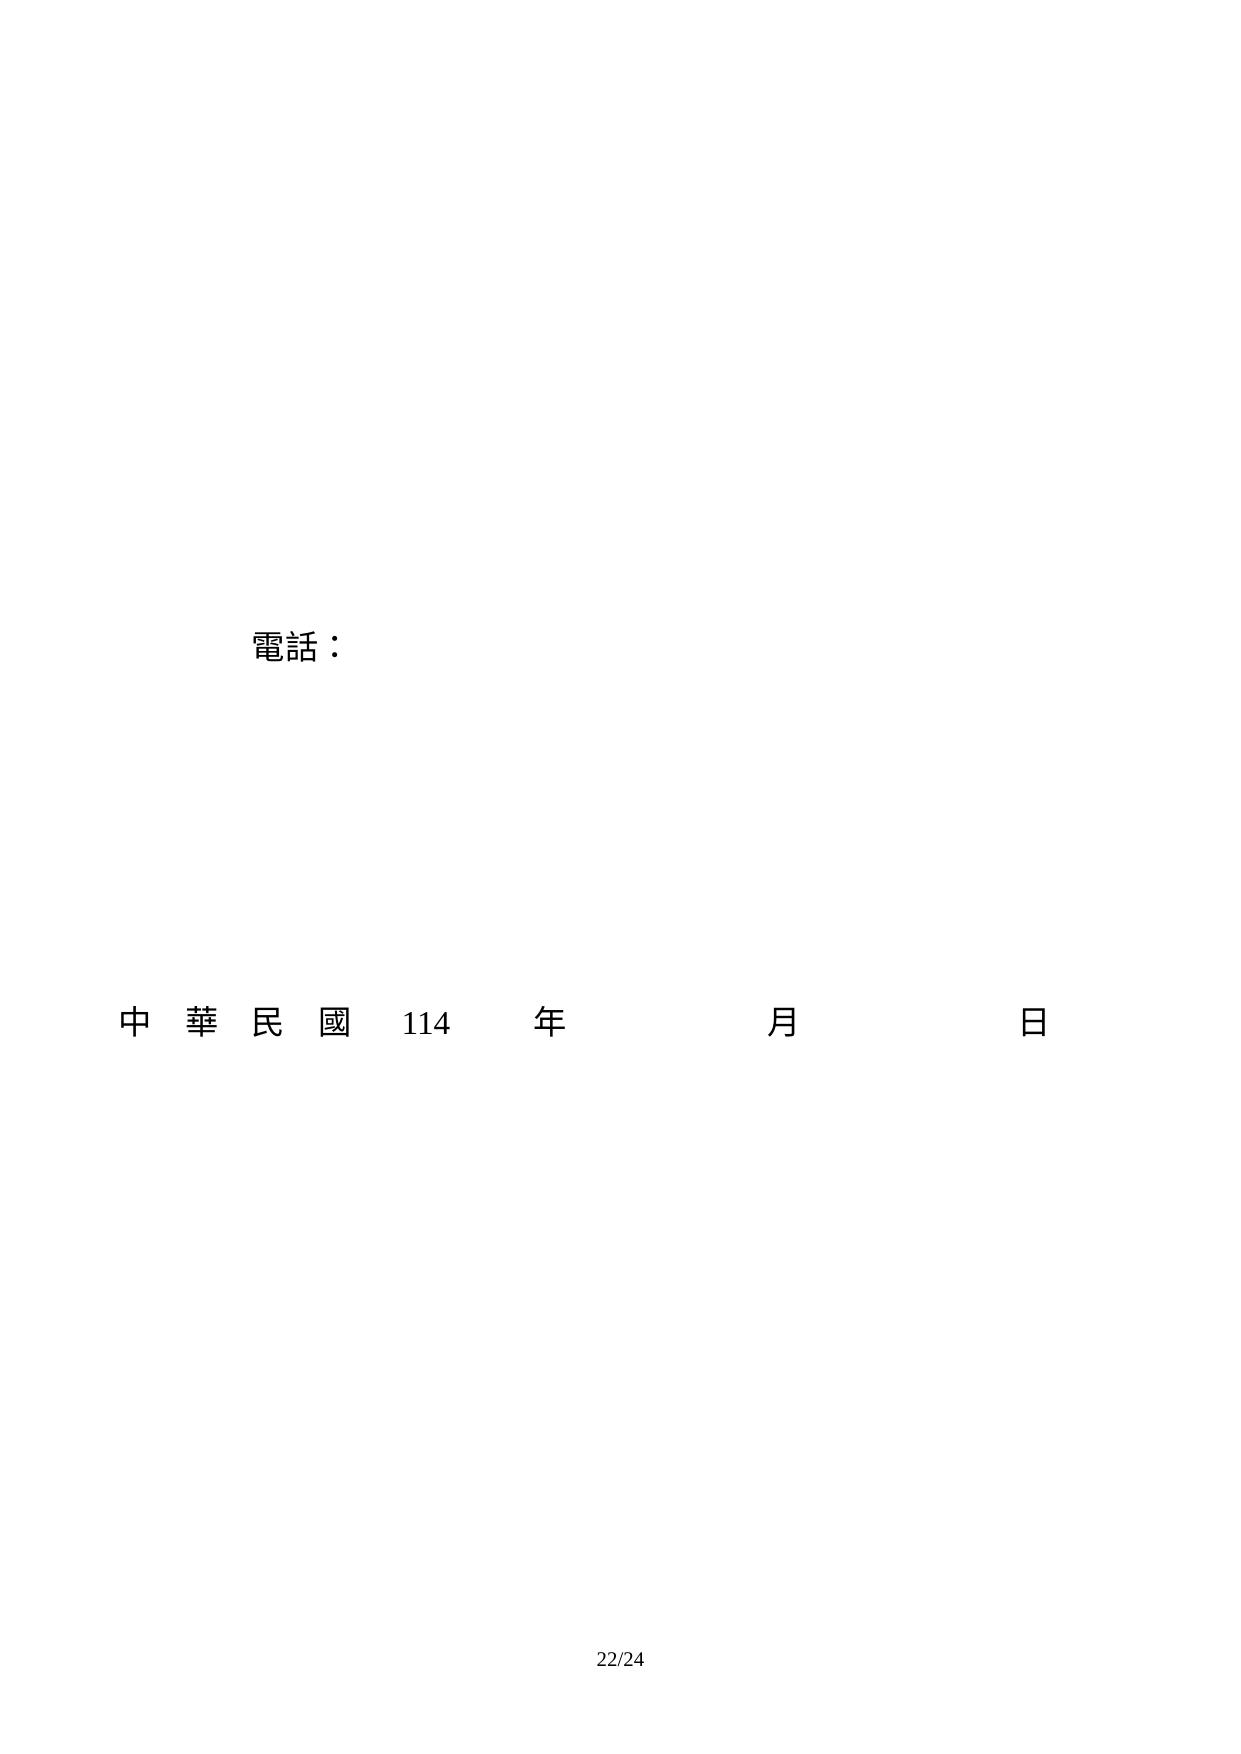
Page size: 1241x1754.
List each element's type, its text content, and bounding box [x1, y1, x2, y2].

text 中 華 民 國 114 年 月 日 [118, 978, 1122, 1040]
text 電話： [118, 603, 1122, 665]
